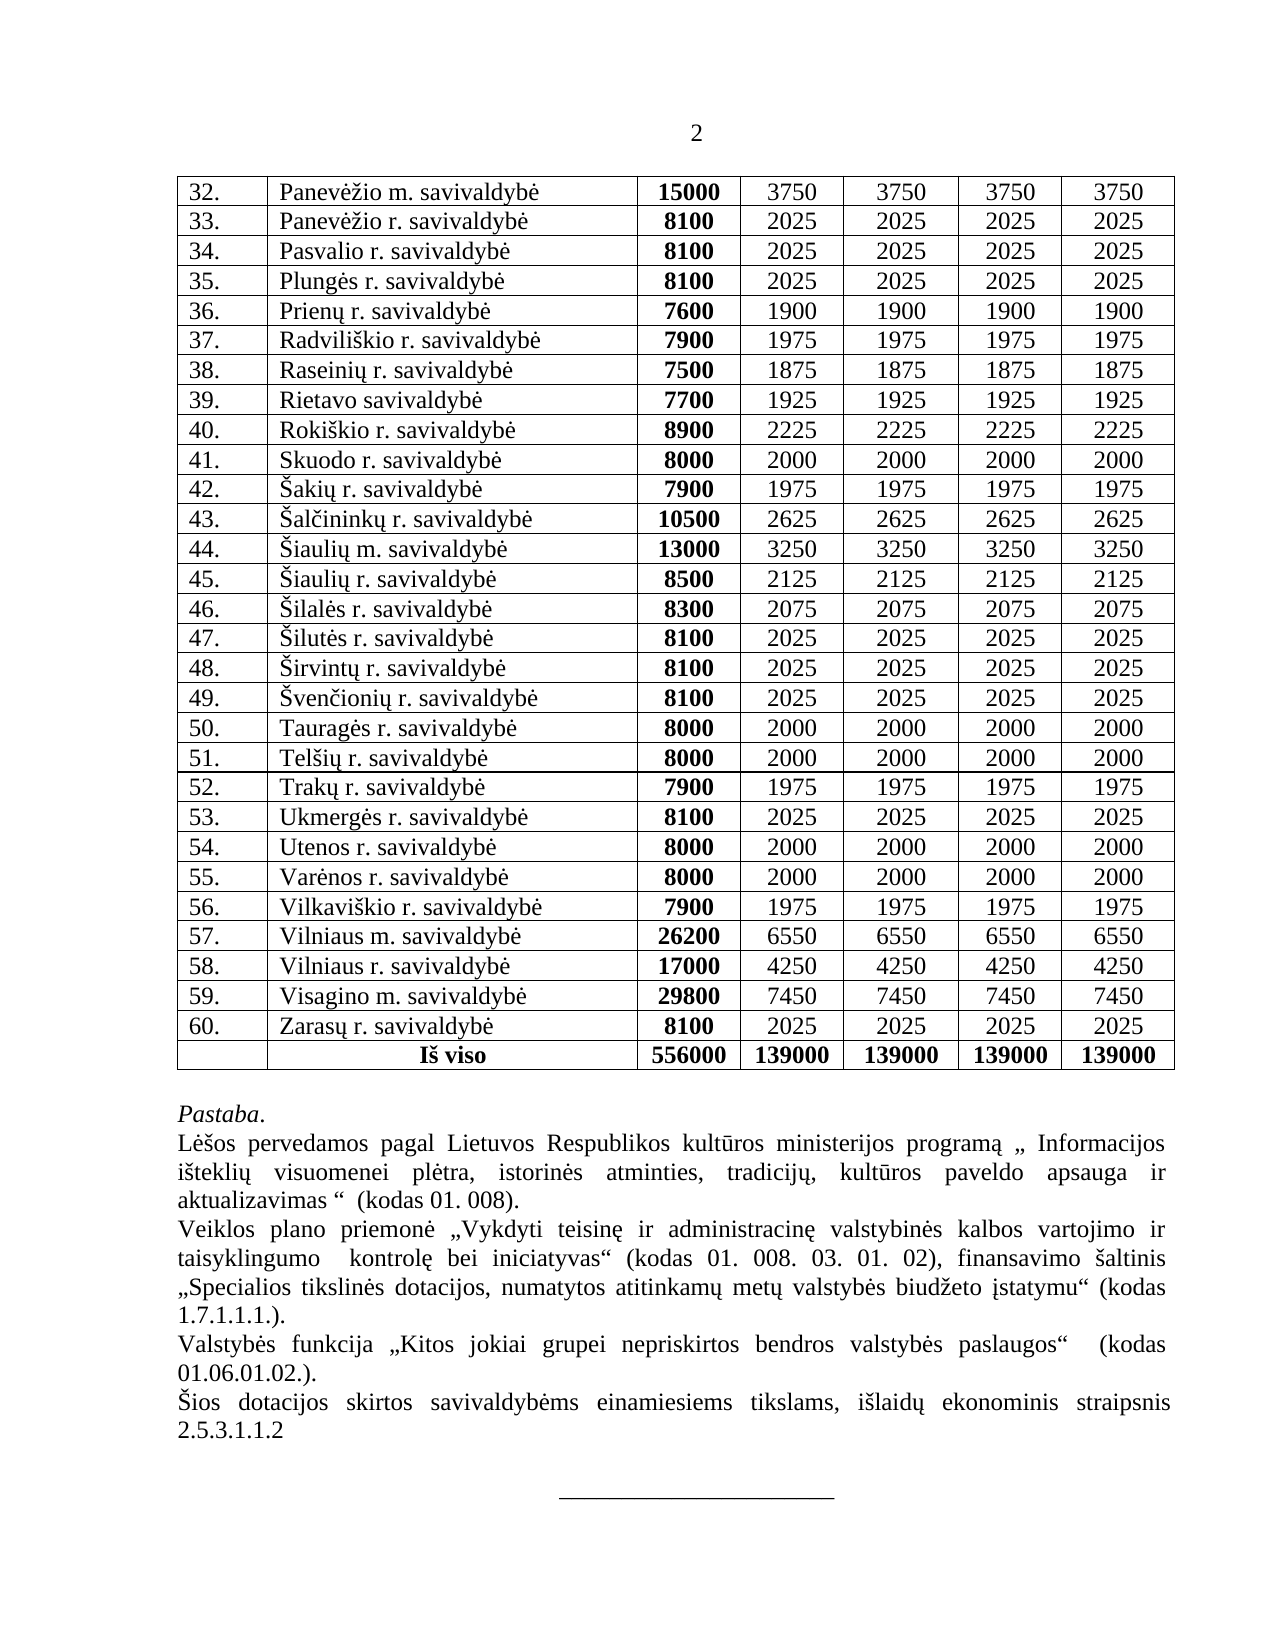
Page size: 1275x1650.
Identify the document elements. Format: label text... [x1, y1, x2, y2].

table_cell 8500 [638, 564, 740, 593]
text ______________________ [177, 1473, 1216, 1502]
table_cell 58. [178, 951, 267, 980]
table_cell 8000 [638, 832, 740, 861]
table_cell 43. [178, 504, 267, 533]
table_cell 1975 [844, 475, 958, 503]
table_cell 2025 [844, 683, 958, 712]
table_cell 32. [178, 177, 267, 205]
table_cell 3250 [741, 534, 843, 563]
table_cell [178, 1041, 267, 1069]
table_cell Iš viso [268, 1041, 637, 1069]
text Veiklos plano priemonė „Vykdyti teisinę ir administracinę valstybinės kalbos vartojimo ir taisyklingumo kontrolę bei iniciatyvas“ (kodas 01. 008. 03. 01. 02), finansavimo šaltinis „Specialios tikslinės dotacijos, numatytos atitinkamų metų valstybės biudžeto įstatymu“ (kodas 1.7.1.1.1.). [177, 1214, 1167, 1329]
table_cell 2025 [959, 802, 1061, 831]
table_cell 2025 [1062, 206, 1174, 235]
table_cell 2025 [741, 653, 843, 682]
table_cell 2025 [1062, 683, 1174, 712]
table_cell 33. [178, 206, 267, 235]
table_cell 1975 [959, 475, 1061, 503]
table_cell 1925 [1062, 385, 1174, 414]
table_cell 50. [178, 713, 267, 742]
table_cell 8100 [638, 1011, 740, 1039]
table_cell 48. [178, 653, 267, 682]
table_cell Šilutės r. savivaldybė [268, 624, 637, 652]
table_cell 2025 [741, 236, 843, 265]
table_cell 2125 [1062, 564, 1174, 593]
table_cell 3750 [959, 177, 1061, 205]
table_cell 1875 [1062, 355, 1174, 384]
table_cell 7450 [741, 981, 843, 1010]
table_cell 139000 [844, 1041, 958, 1069]
table_cell 2000 [1062, 445, 1174, 473]
table_cell 3250 [959, 534, 1061, 563]
table_cell 36. [178, 296, 267, 324]
table_cell 1975 [741, 326, 843, 354]
table_cell 7900 [638, 773, 740, 801]
table_cell 2000 [959, 713, 1061, 742]
table_cell 2025 [959, 206, 1061, 235]
table_cell Zarasų r. savivaldybė [268, 1011, 637, 1039]
table_cell 7600 [638, 296, 740, 324]
table_cell 2075 [741, 594, 843, 622]
table_cell 2025 [959, 624, 1061, 652]
table_cell 4250 [844, 951, 958, 980]
table_cell 1975 [844, 773, 958, 801]
table_cell 2025 [959, 266, 1061, 295]
table_cell 1975 [959, 773, 1061, 801]
table_cell 1975 [1062, 773, 1174, 801]
table_cell Šalčininkų r. savivaldybė [268, 504, 637, 533]
table_cell 52. [178, 773, 267, 801]
table_cell 1900 [1062, 296, 1174, 324]
table_cell 2000 [741, 832, 843, 861]
table_cell 1975 [1062, 475, 1174, 503]
table_cell 7900 [638, 892, 740, 920]
table_cell 2025 [741, 802, 843, 831]
table_cell 556000 [638, 1041, 740, 1069]
table_cell Švenčionių r. savivaldybė [268, 683, 637, 712]
table_cell 59. [178, 981, 267, 1010]
table_cell 53. [178, 802, 267, 831]
table_cell Šilalės r. savivaldybė [268, 594, 637, 622]
table_cell Pasvalio r. savivaldybė [268, 236, 637, 265]
table_cell Prienų r. savivaldybė [268, 296, 637, 324]
table_cell 1975 [959, 326, 1061, 354]
table_cell 3750 [844, 177, 958, 205]
table_cell 7450 [1062, 981, 1174, 1010]
table_cell 7700 [638, 385, 740, 414]
table_cell 2025 [1062, 236, 1174, 265]
table_cell 1975 [741, 773, 843, 801]
table_cell 2125 [959, 564, 1061, 593]
table_cell 8100 [638, 266, 740, 295]
table_cell 2025 [1062, 266, 1174, 295]
table_cell 3250 [844, 534, 958, 563]
table_cell 7900 [638, 475, 740, 503]
table_cell 2025 [959, 653, 1061, 682]
table_cell 1875 [741, 355, 843, 384]
table_cell 2125 [741, 564, 843, 593]
table_cell 7500 [638, 355, 740, 384]
table_cell 2000 [741, 713, 843, 742]
table_cell 139000 [1062, 1041, 1174, 1069]
table_cell Skuodo r. savivaldybė [268, 445, 637, 473]
table_cell 55. [178, 862, 267, 891]
table_cell 1875 [844, 355, 958, 384]
table_cell Panevėžio r. savivaldybė [268, 206, 637, 235]
table_cell 2000 [1062, 743, 1174, 771]
table_cell 1975 [959, 892, 1061, 920]
table_cell 4250 [741, 951, 843, 980]
table_cell 47. [178, 624, 267, 652]
table_cell 41. [178, 445, 267, 473]
table_cell Visagino m. savivaldybė [268, 981, 637, 1010]
table_cell 2000 [1062, 713, 1174, 742]
table_cell 2000 [1062, 832, 1174, 861]
table_cell 2000 [844, 832, 958, 861]
table_cell 2025 [844, 1011, 958, 1039]
table_cell 2075 [844, 594, 958, 622]
table_cell 2025 [741, 266, 843, 295]
table_cell Utenos r. savivaldybė [268, 832, 637, 861]
table_cell 45. [178, 564, 267, 593]
table_cell 29800 [638, 981, 740, 1010]
table_cell 54. [178, 832, 267, 861]
table_cell 2000 [959, 862, 1061, 891]
table_cell 57. [178, 921, 267, 950]
table_cell 1900 [741, 296, 843, 324]
table_cell 2625 [1062, 504, 1174, 533]
table_cell 4250 [959, 951, 1061, 980]
table_cell Telšių r. savivaldybė [268, 743, 637, 771]
table_cell 49. [178, 683, 267, 712]
table_cell Plungės r. savivaldybė [268, 266, 637, 295]
table_cell Varėnos r. savivaldybė [268, 862, 637, 891]
table_cell Vilniaus m. savivaldybė [268, 921, 637, 950]
table_cell Šiaulių r. savivaldybė [268, 564, 637, 593]
table_cell 2000 [741, 862, 843, 891]
table_cell Radviliškio r. savivaldybė [268, 326, 637, 354]
table_cell 1900 [959, 296, 1061, 324]
table_cell 37. [178, 326, 267, 354]
table_cell 7450 [959, 981, 1061, 1010]
table_cell Rietavo savivaldybė [268, 385, 637, 414]
table_cell 2000 [844, 445, 958, 473]
table_cell 2075 [959, 594, 1061, 622]
table_cell 2025 [741, 683, 843, 712]
table_cell 8100 [638, 206, 740, 235]
table_cell 2025 [1062, 802, 1174, 831]
table_cell 3750 [741, 177, 843, 205]
table_cell 7450 [844, 981, 958, 1010]
table_cell 1975 [844, 892, 958, 920]
table_cell 8100 [638, 624, 740, 652]
table_cell Rokiškio r. savivaldybė [268, 415, 637, 444]
table_cell Raseinių r. savivaldybė [268, 355, 637, 384]
table_cell 6550 [1062, 921, 1174, 950]
table_cell 2025 [959, 236, 1061, 265]
table_cell 1975 [741, 475, 843, 503]
table_cell Šakių r. savivaldybė [268, 475, 637, 503]
table_cell 139000 [959, 1041, 1061, 1069]
table_cell 60. [178, 1011, 267, 1039]
text Lėšos pervedamos pagal Lietuvos Respublikos kultūros ministerijos programą „ Informacijos išteklių visuomenei plėtra, istorinės atminties, tradicijų, kultūros paveldo apsauga ir aktualizavimas “ (kodas 01. 008). [177, 1128, 1167, 1214]
table_cell 1925 [741, 385, 843, 414]
table_cell 2025 [844, 206, 958, 235]
table_cell 2125 [844, 564, 958, 593]
table_cell 2025 [741, 206, 843, 235]
table_cell 2025 [959, 683, 1061, 712]
table_cell 1900 [844, 296, 958, 324]
table_cell 2000 [844, 713, 958, 742]
table_cell 2000 [959, 832, 1061, 861]
table_cell 46. [178, 594, 267, 622]
table_cell 2075 [1062, 594, 1174, 622]
table_cell 8000 [638, 445, 740, 473]
table_cell 2025 [1062, 624, 1174, 652]
table_cell 40. [178, 415, 267, 444]
table_cell Širvintų r. savivaldybė [268, 653, 637, 682]
table_cell 2000 [741, 743, 843, 771]
table_cell 2225 [1062, 415, 1174, 444]
text Pastaba. [177, 1099, 1167, 1128]
table_cell 8100 [638, 236, 740, 265]
table_cell 139000 [741, 1041, 843, 1069]
table_cell 15000 [638, 177, 740, 205]
table_cell 1925 [959, 385, 1061, 414]
table_cell Šiaulių m. savivaldybė [268, 534, 637, 563]
table_cell 8000 [638, 743, 740, 771]
table_cell 3750 [1062, 177, 1174, 205]
table_cell 34. [178, 236, 267, 265]
table_cell Vilniaus r. savivaldybė [268, 951, 637, 980]
table_cell 2000 [741, 445, 843, 473]
table_cell 1975 [1062, 892, 1174, 920]
table_cell 8000 [638, 862, 740, 891]
table_cell 2025 [844, 624, 958, 652]
table_cell 2025 [844, 653, 958, 682]
table_cell 51. [178, 743, 267, 771]
table_cell 1875 [959, 355, 1061, 384]
table_cell 2000 [844, 862, 958, 891]
table_cell 38. [178, 355, 267, 384]
table_cell 17000 [638, 951, 740, 980]
table_cell Trakų r. savivaldybė [268, 773, 637, 801]
table_cell 2025 [1062, 1011, 1174, 1039]
table_cell 39. [178, 385, 267, 414]
table_cell 2625 [741, 504, 843, 533]
table_cell 42. [178, 475, 267, 503]
table_cell 7900 [638, 326, 740, 354]
table_cell 3250 [1062, 534, 1174, 563]
table_cell 8100 [638, 653, 740, 682]
table_cell Panevėžio m. savivaldybė [268, 177, 637, 205]
table_cell 2025 [844, 266, 958, 295]
table_cell 2625 [959, 504, 1061, 533]
table_cell 2025 [844, 802, 958, 831]
table_cell 1925 [844, 385, 958, 414]
table_cell 8100 [638, 683, 740, 712]
table_cell 44. [178, 534, 267, 563]
table_cell 2025 [1062, 653, 1174, 682]
table_cell 8000 [638, 713, 740, 742]
table_cell 2025 [959, 1011, 1061, 1039]
table_cell 8100 [638, 802, 740, 831]
table_cell 10500 [638, 504, 740, 533]
table_cell Vilkaviškio r. savivaldybė [268, 892, 637, 920]
table_cell 8300 [638, 594, 740, 622]
table_cell 6550 [741, 921, 843, 950]
text Valstybės funkcija „Kitos jokiai grupei nepriskirtos bendros valstybės paslaugos“ (kodas 01.06.01.02.). [177, 1329, 1167, 1387]
table_cell 2625 [844, 504, 958, 533]
table_cell 4250 [1062, 951, 1174, 980]
table_cell 26200 [638, 921, 740, 950]
table_cell 2025 [844, 236, 958, 265]
table_cell 2000 [1062, 862, 1174, 891]
table_cell 2225 [959, 415, 1061, 444]
table_cell 1975 [1062, 326, 1174, 354]
table_cell 1975 [844, 326, 958, 354]
table_cell 2225 [844, 415, 958, 444]
table_cell 8900 [638, 415, 740, 444]
table_cell 56. [178, 892, 267, 920]
table_cell Ukmergės r. savivaldybė [268, 802, 637, 831]
table_cell 2000 [959, 743, 1061, 771]
text Šios dotacijos skirtos savivaldybėms einamiesiems tikslams, išlaidų ekonominis straipsnis 2.5.3.1.1.2 [177, 1387, 1172, 1444]
table_cell 2025 [741, 1011, 843, 1039]
table_cell Tauragės r. savivaldybė [268, 713, 637, 742]
table_cell 2000 [959, 445, 1061, 473]
table_cell 2225 [741, 415, 843, 444]
table_cell 2025 [741, 624, 843, 652]
table_cell 2000 [844, 743, 958, 771]
table_cell 35. [178, 266, 267, 295]
table_cell 13000 [638, 534, 740, 563]
table_cell 1975 [741, 892, 843, 920]
table_cell 6550 [959, 921, 1061, 950]
table_cell 6550 [844, 921, 958, 950]
